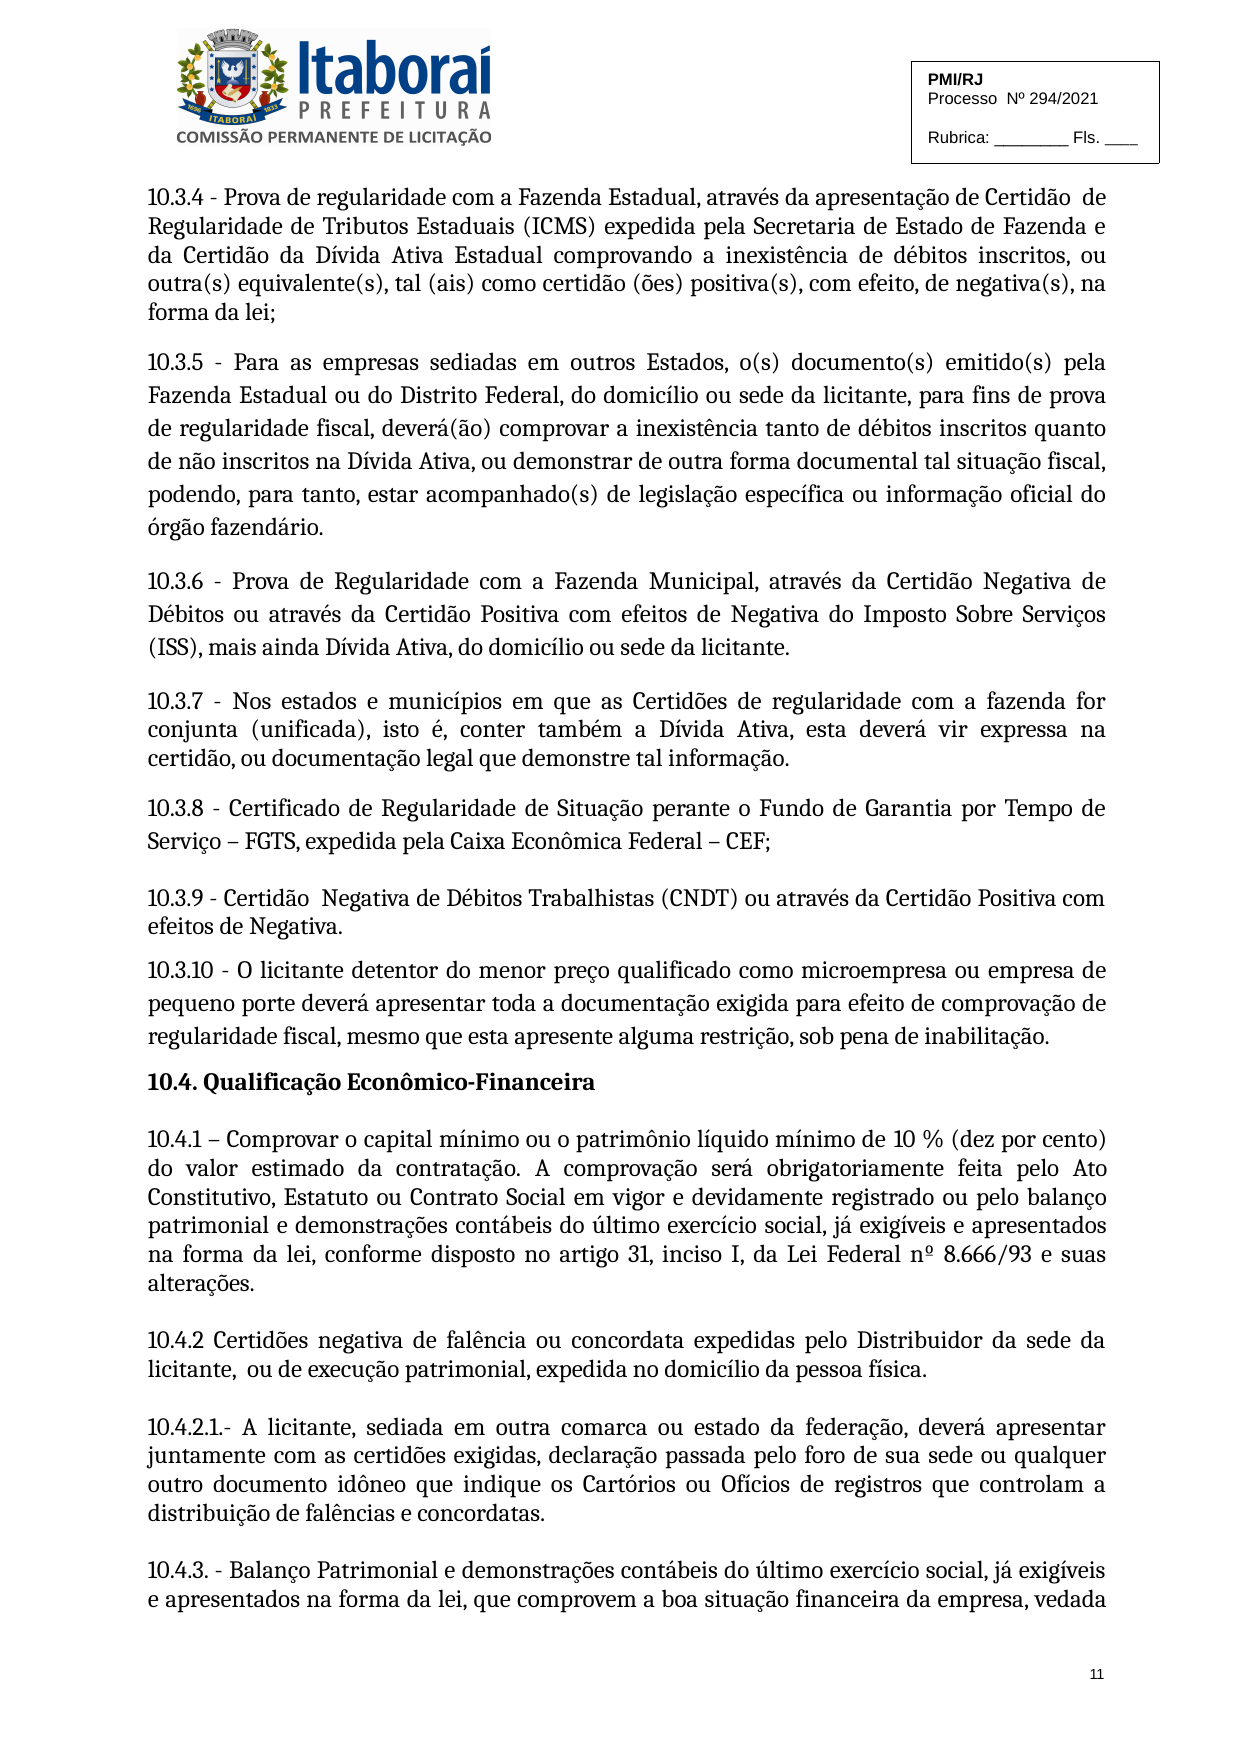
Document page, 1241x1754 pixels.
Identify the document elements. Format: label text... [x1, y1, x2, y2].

text 10.3.4 - Prova de regularidade com a Fazenda Estadual, através da apresentação de Certidão de Regularidade de Tributos Estaduais (ICMS) expedida pela Secretaria de Estado de Fazenda e da Certidão da Dívida Ativa Estadual comprovando a inexistência de débitos inscritos, ou outra(s) equivalente(s), tal (ais) como certidão (ões) positiva(s), com efeito, de negativa(s), na forma da lei; [148, 183, 1107, 327]
text 10.3.9 - Certidão Negativa de Débitos Trabalhistas (CNDT) ou através da Certidão Positiva com efeitos de Negativa. [148, 883, 1107, 941]
text 10.3.6 - Prova de Regularidade com a Fazenda Municipal, através da Certidão Negativa de Débitos ou através da Certidão Positiva com efeitos de Negativa do Imposto Sobre Serviços (ISS), mais ainda Dívida Ativa, do domicílio ou sede da licitante. [148, 567, 1107, 661]
text 10.4.2 Certidões negativa de falência ou concordata expedidas pelo Distribuidor da sede da licitante, ou de execução patrimonial, expedida no domicílio da pessoa física. [148, 1326, 1107, 1384]
text 10.4.3. - Balanço Patrimonial e demonstrações contábeis do último exercício social, já exigíveis e apresentados na forma da lei, que comprovem a boa situação financeira da empresa, vedada [148, 1556, 1107, 1614]
text 10.3.7 - Nos estados e municípios em que as Certidões de regularidade com a fazenda for conjunta (unificada), isto é, conter também a Dívida Ativa, esta deverá vir expressa na certidão, ou documentação legal que demonstre tal informação. [148, 687, 1107, 773]
text 10.4. Qualificação Econômico-Financeira [148, 1068, 1107, 1096]
text 10.4.1 – Comprovar o capital mínimo ou o patrimônio líquido mínimo de 10 % (dez por cento) do valor estimado da contratação. A comprovação será obrigatoriamente feita pelo Ato Constitutivo, Estatuto ou Contrato Social em vigor e devidamente registrado ou pelo balanço patrimonial e demonstrações contábeis do último exercício social, já exigíveis e apresentados na forma da lei, conforme disposto no artigo 31, inciso I, da Lei Federal nº 8.666/93 e suas alterações. [148, 1125, 1107, 1298]
picture [176, 28, 492, 147]
text 10.3.8 - Certificado de Regularidade de Situação perante o Fundo de Garantia por Tempo de Serviço – FGTS, expedida pela Caixa Econômica Federal – CEF; [148, 794, 1107, 855]
text 10.3.5 - Para as empresas sediadas em outros Estados, o(s) documento(s) emitido(s) pela Fazenda Estadual ou do Distrito Federal, do domicílio ou sede da licitante, para fins de prova de regularidade fiscal, deverá(ão) comprovar a inexistência tanto de débitos inscritos quanto de não inscritos na Dívida Ativa, ou demonstrar de outra forma documental tal situação fiscal, podendo, para tanto, estar acompanhado(s) de legislação específica ou informação oficial do órgão fazendário. [148, 348, 1107, 542]
text 10.3.10 - O licitante detentor do menor preço qualificado como microempresa ou empresa de pequeno porte deverá apresentar toda a documentação exigida para efeito de comprovação de regularidade fiscal, mesmo que esta apresente alguma restrição, sob pena de inabilitação. [148, 956, 1107, 1051]
text 10.4.2.1.- A licitante, sediada em outra comarca ou estado da federação, deverá apresentar juntamente com as certidões exigidas, declaração passada pelo foro de sua sede ou qualquer outro documento idôneo que indique os Cartórios ou Ofícios de registros que controlam a distribuição de falências e concordatas. [148, 1413, 1107, 1528]
